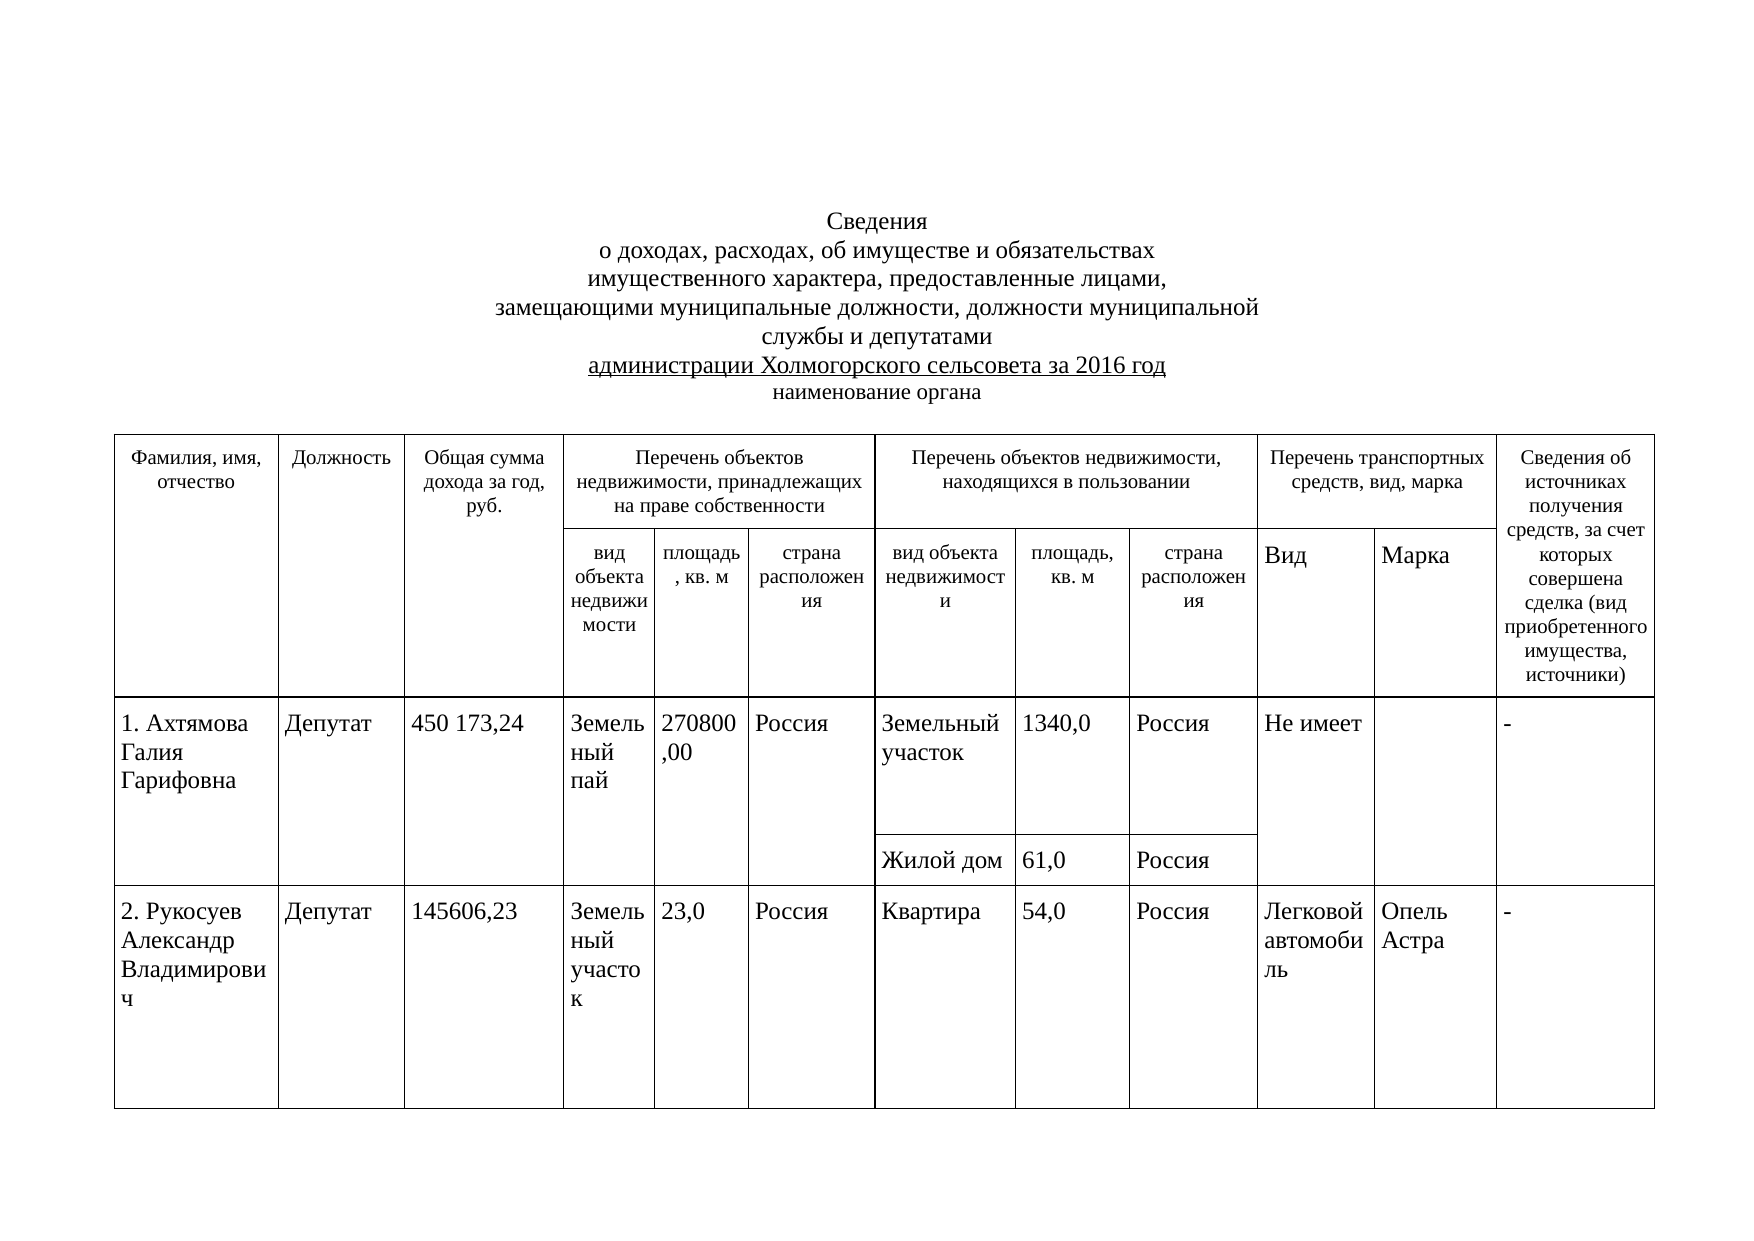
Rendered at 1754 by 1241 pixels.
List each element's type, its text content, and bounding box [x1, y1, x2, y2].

table_header Перечень объектов недвижимости, находящихся в пользовании [876, 435, 1257, 528]
table_cell Опель Астра [1375, 886, 1496, 1108]
table_cell вид объекта недвижимости [564, 529, 654, 696]
table_cell 450 173,24 [405, 698, 563, 885]
table_cell вид объекта недвижимости [876, 529, 1015, 696]
table_header Перечень объектов недвижимости, принадлежащих на праве собственности [564, 435, 874, 528]
table_cell Марка [1375, 529, 1496, 696]
table_cell 145606,23 [405, 886, 563, 1108]
table_cell Земельный пай [564, 698, 654, 885]
table_cell Земельный участок [876, 698, 1015, 834]
table_cell 270800,00 [655, 698, 748, 885]
text администрации Холмогорского сельсовета за 2016 год [118, 350, 1636, 378]
table_cell площадь, кв. м [655, 529, 748, 696]
table_cell 2. Рукосуев Александр Владимирович [115, 886, 278, 1108]
table_header Сведения об источниках получения средств, за счет которых совершена сделка (вид приобретенного имущества, источники) [1497, 435, 1654, 696]
table_cell Россия [1130, 886, 1257, 1108]
text замещающими муниципальные должности, должности муниципальной [118, 292, 1636, 321]
text Сведения [118, 206, 1636, 235]
table_cell Россия [749, 698, 874, 885]
table_cell - [1497, 886, 1654, 1108]
table_header Общая сумма дохода за год, руб. [405, 435, 563, 696]
table_cell 54,0 [1016, 886, 1129, 1108]
table_header Фамилия, имя, отчество [115, 435, 278, 696]
table_cell Жилой дом [876, 835, 1015, 885]
table_cell 61,0 [1016, 835, 1129, 885]
text службы и депутатами [118, 321, 1636, 350]
table_cell Депутат [279, 886, 404, 1108]
table_header Должность [279, 435, 404, 696]
table_cell Россия [1130, 698, 1257, 834]
table_cell Депутат [279, 698, 404, 885]
table_header Перечень транспортных средств, вид, марка [1258, 435, 1496, 528]
table_cell 23,0 [655, 886, 748, 1108]
text имущественного характера, предоставленные лицами, [118, 263, 1636, 292]
table_cell Квартира [876, 886, 1015, 1108]
table_cell 1340,0 [1016, 698, 1129, 834]
table_cell Россия [749, 886, 874, 1108]
table_cell Легковой автомобиль [1258, 886, 1374, 1108]
text наименование органа [118, 378, 1636, 405]
table_cell Не имеет [1258, 698, 1374, 885]
table_cell страна расположения [749, 529, 874, 696]
table_cell [1375, 698, 1496, 885]
table_cell площадь, кв. м [1016, 529, 1129, 696]
table_cell Вид [1258, 529, 1374, 696]
table_cell - [1497, 698, 1654, 885]
table_cell Россия [1130, 835, 1257, 885]
table_cell 1. Ахтямова Галия Гарифовна [115, 698, 278, 885]
text о доходах, расходах, об имуществе и обязательствах [118, 235, 1636, 263]
table_cell Земельный участок [564, 886, 654, 1108]
table_cell страна расположения [1130, 529, 1257, 696]
